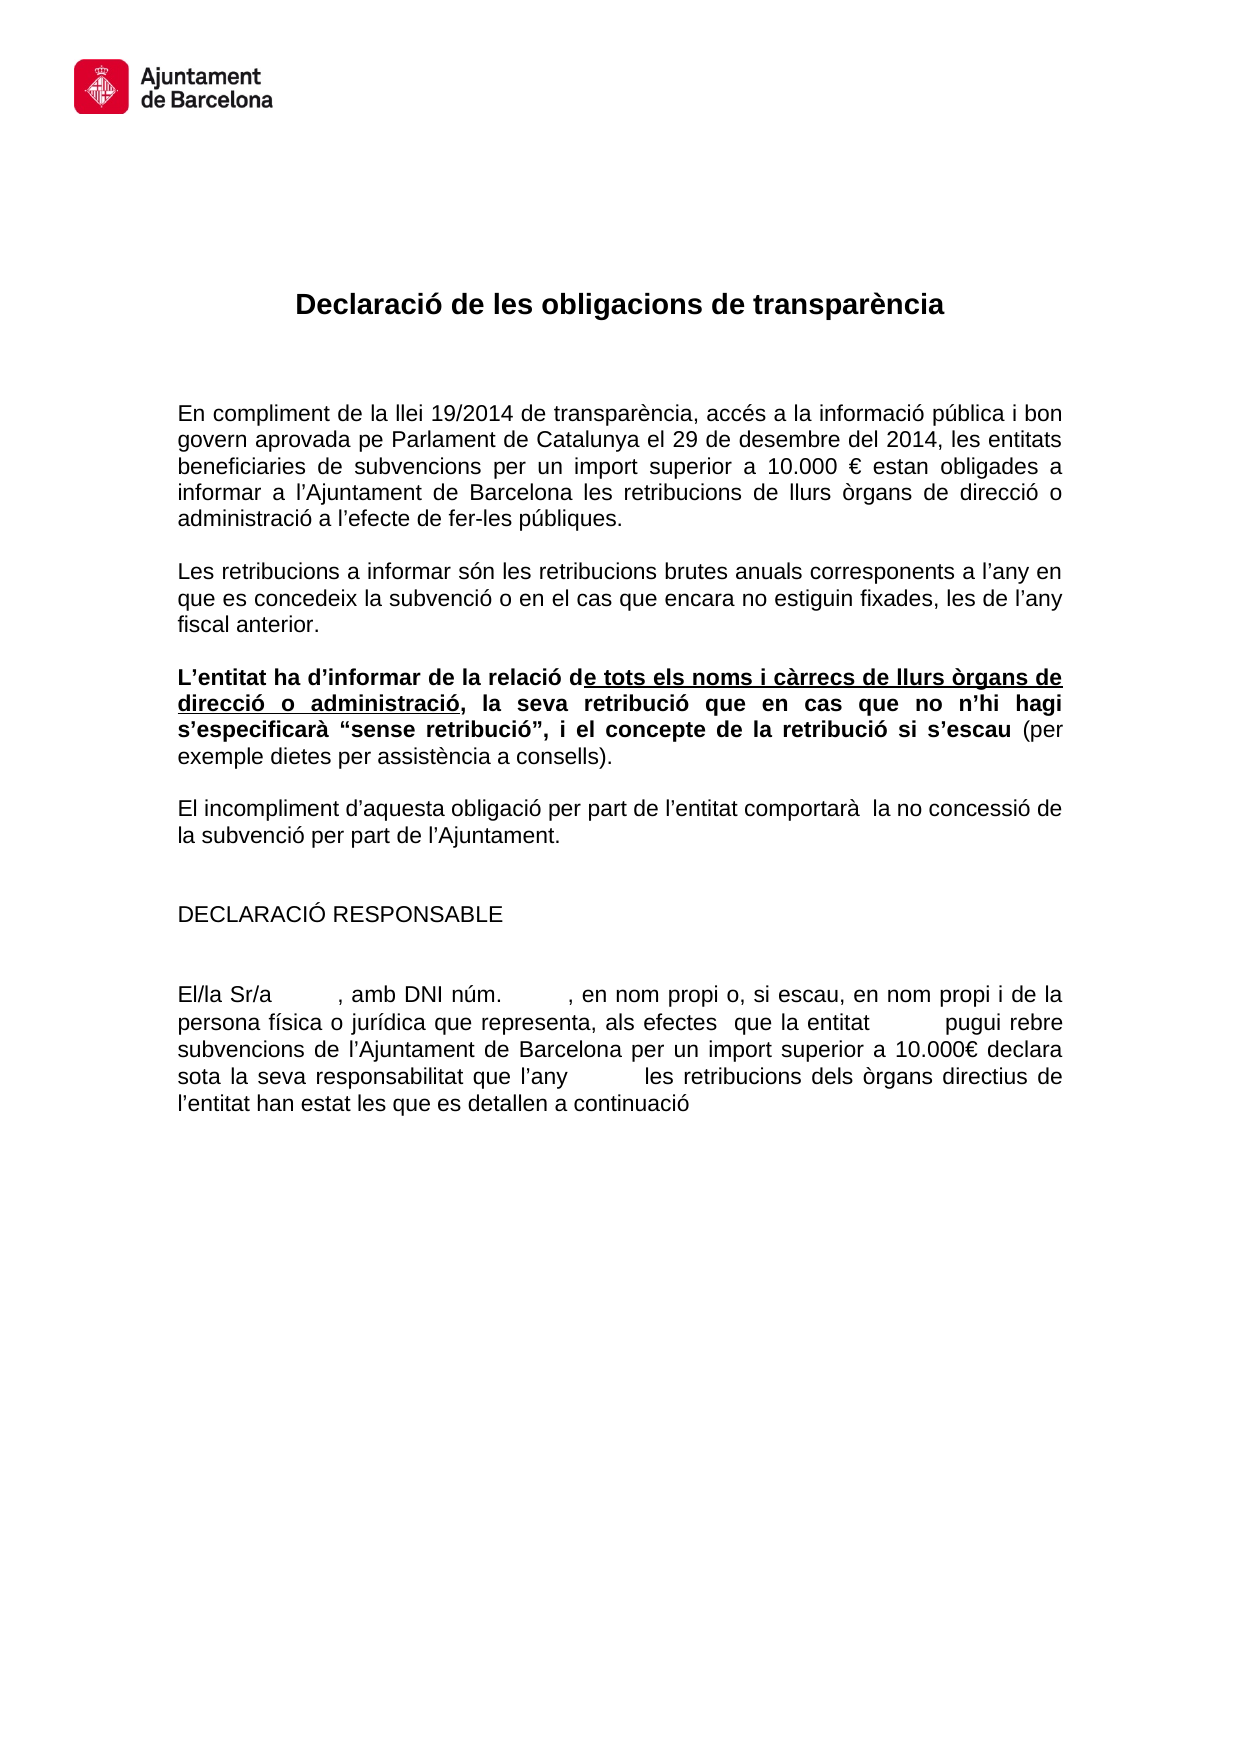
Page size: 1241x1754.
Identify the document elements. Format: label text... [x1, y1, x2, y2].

text DECLARACIÓ RESPONSABLE [177, 901, 1063, 927]
text L’entitat ha d’informar de la relació de tots els noms i càrrecs de llurs òrgans de direcció o administració, la seva retribució que en cas que no n’hi hagi s’especificarà “sense retribució”, i el concepte de la retribució si s’escau (per exemple dietes per assistència a consells). [177, 663, 1063, 769]
text El incompliment d’aquesta obligació per part de l’entitat comportarà la no concessió de la subvenció per part de l’Ajuntament. [177, 795, 1063, 848]
text En compliment de la llei 19/2014 de transparència, accés a la informació pública i bon govern aprovada pe Parlament de Catalunya el 29 de desembre del 2014, les entitats beneficiaries de subvencions per un import superior a 10.000 € estan obligades a informar a l’Ajuntament de Barcelona les retribucions de llurs òrgans de direcció o administració a l’efecte de fer-les públiques. [177, 400, 1063, 532]
picture [74, 59, 273, 115]
text El/la Sr/a , amb DNI núm. , en nom propi o, si escau, en nom propi i de la persona física o jurídica que representa, als efectes que la entitat pugui rebre subvencions de l’Ajuntament de Barcelona per un import superior a 10.000€ declara sota la seva responsabilitat que l’any les retribucions dels òrgans directius de l’entitat han estat les que es detallen a continuació [177, 980, 1063, 1117]
text Les retribucions a informar són les retribucions brutes anuals corresponents a l’any en que es concedeix la subvenció o en el cas que encara no estiguin fixades, les de l’any fiscal anterior. [177, 558, 1063, 637]
text Declaració de les obligacions de transparència [177, 287, 1063, 321]
